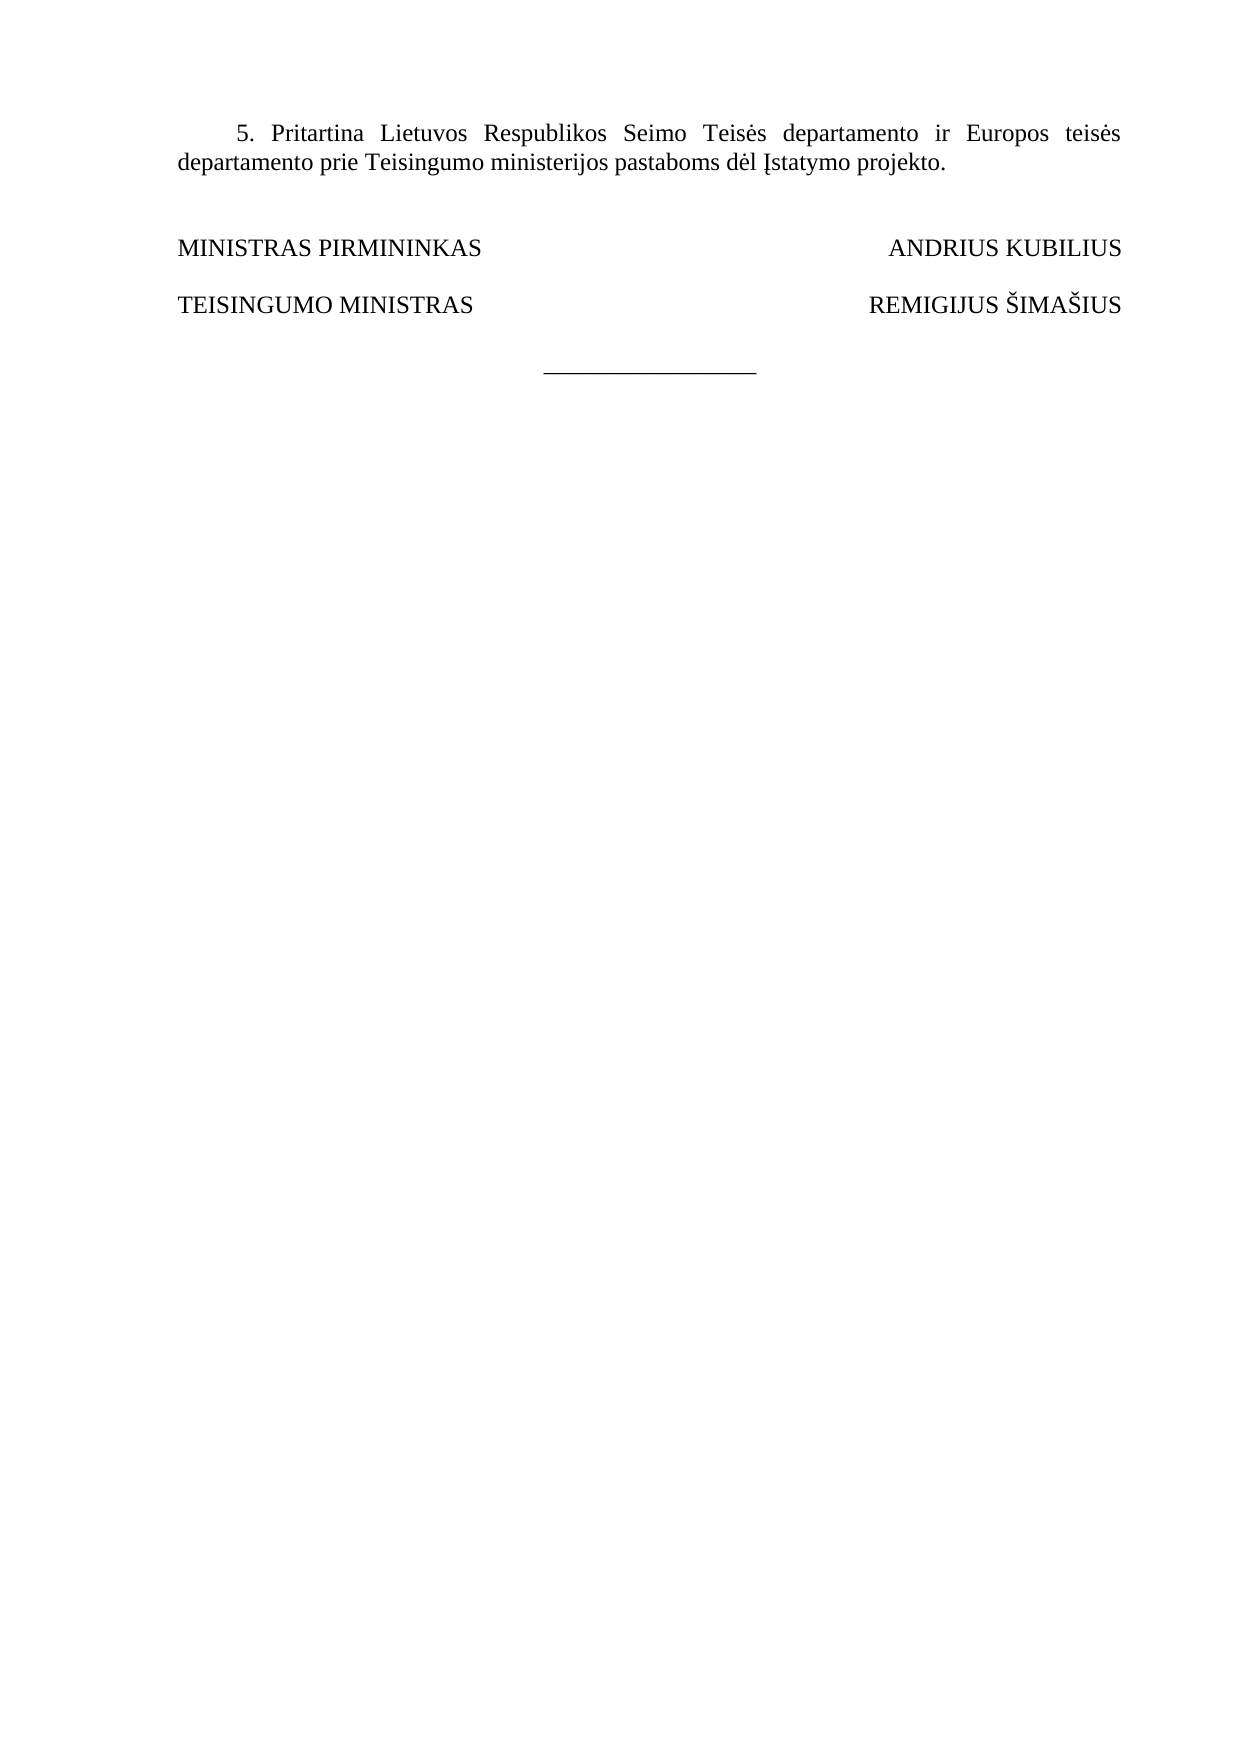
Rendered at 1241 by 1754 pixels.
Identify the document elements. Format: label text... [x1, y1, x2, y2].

text MINISTRAS PIRMININKAS ANDRIUS KUBILIUS [177, 233, 1122, 262]
text TEISINGUMO MINISTRAS REMIGIJUS ŠIMAŠIUS [177, 291, 1122, 319]
text 5. Pritartina Lietuvos Respublikos Seimo Teisės departamento ir Europos teisės departamento prie Teisingumo ministerijos pastaboms dėl Įstatymo projekto. [177, 118, 1122, 176]
text _________________ [177, 348, 1122, 377]
